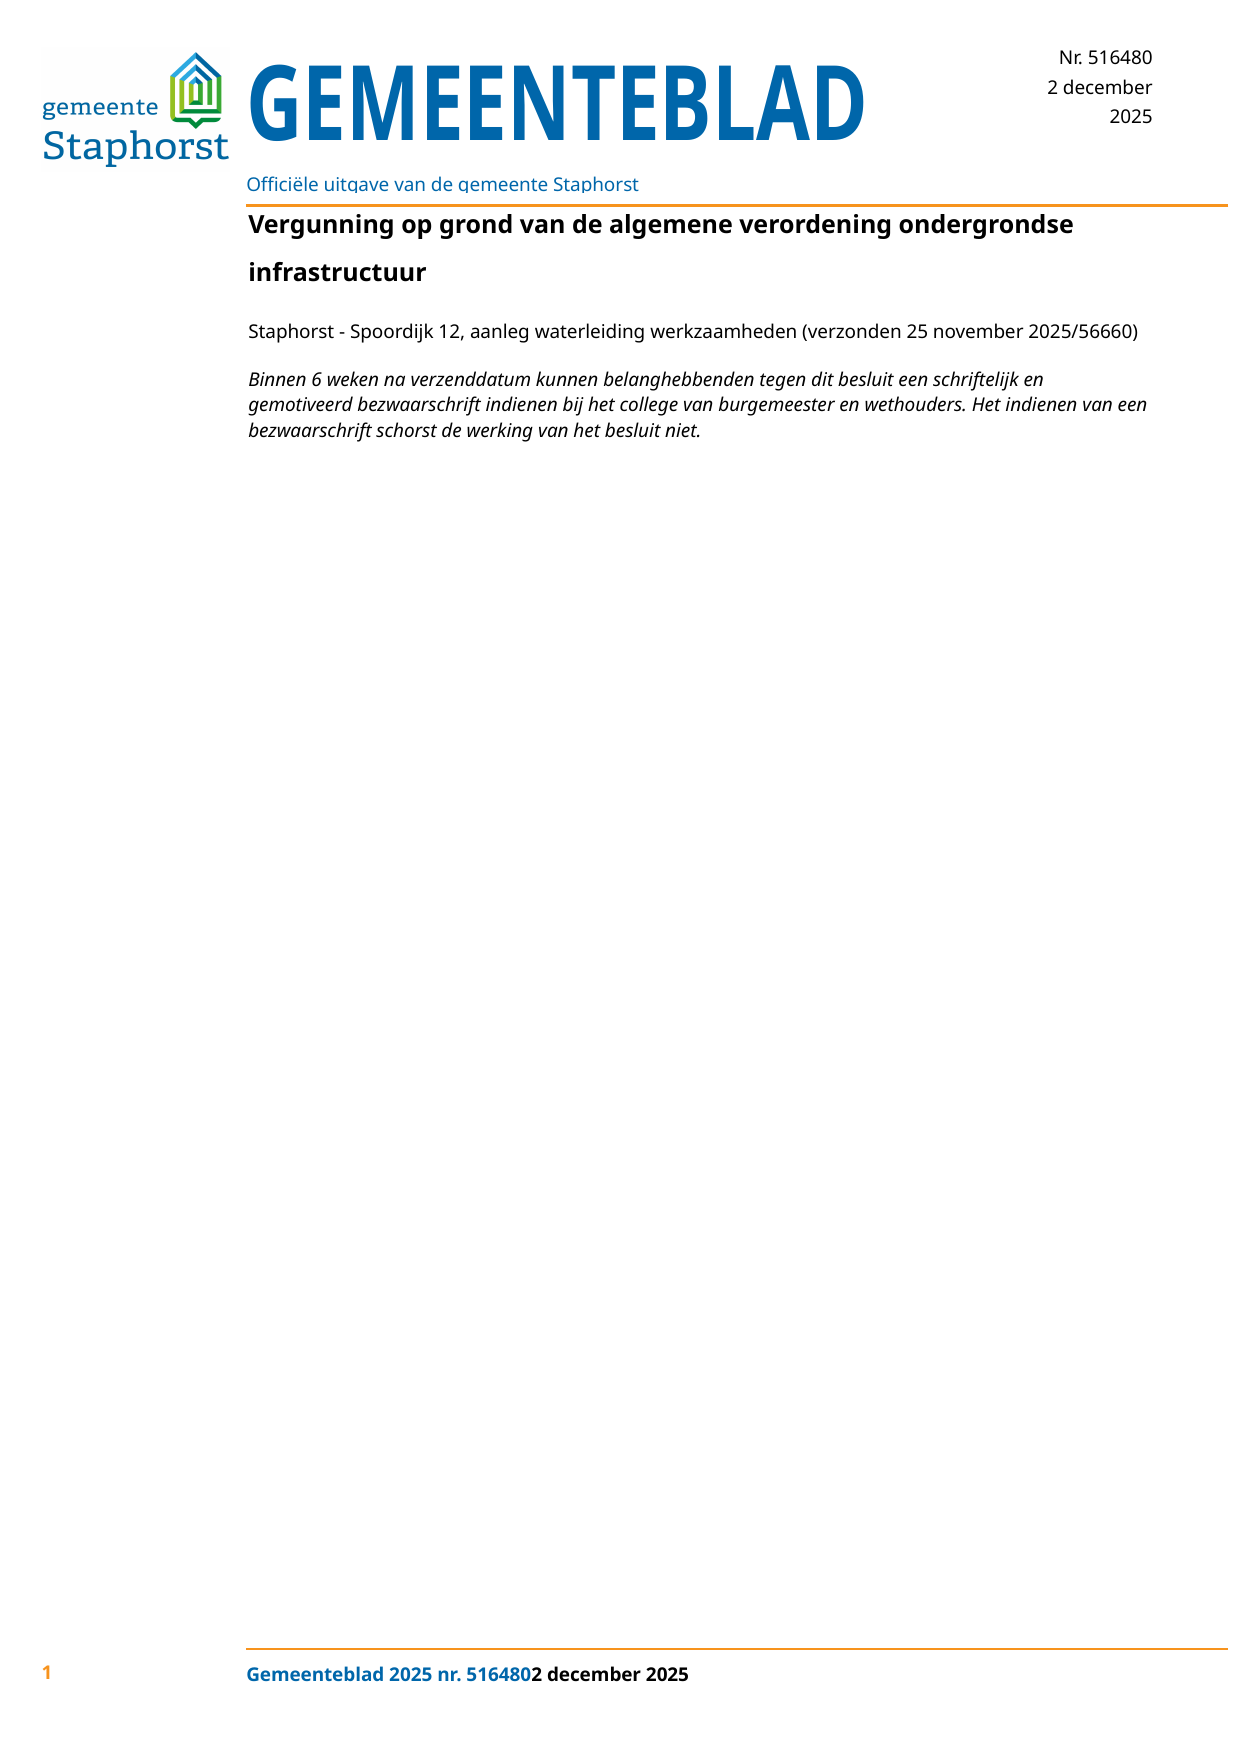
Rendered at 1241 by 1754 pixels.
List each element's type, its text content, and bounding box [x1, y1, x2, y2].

text Staphorst - Spoordijk 12, aanleg waterleiding werkzaamheden (verzonden 25 november 2025/56660) [248, 318, 1152, 344]
text Binnen 6 weken na verzenddatum kunnen belanghebbenden tegen dit besluit een schriftelijk en gemotiveerd bezwaarschrift indienen bij het college van burgemeester en wethouders. Het indienen van een bezwaarschrift schorst de werking van het besluit niet. [248, 366, 1152, 443]
picture [41, 47, 231, 172]
text Vergunning op grond van de algemene verordening ondergrondse infrastructuur [248, 207, 1152, 288]
